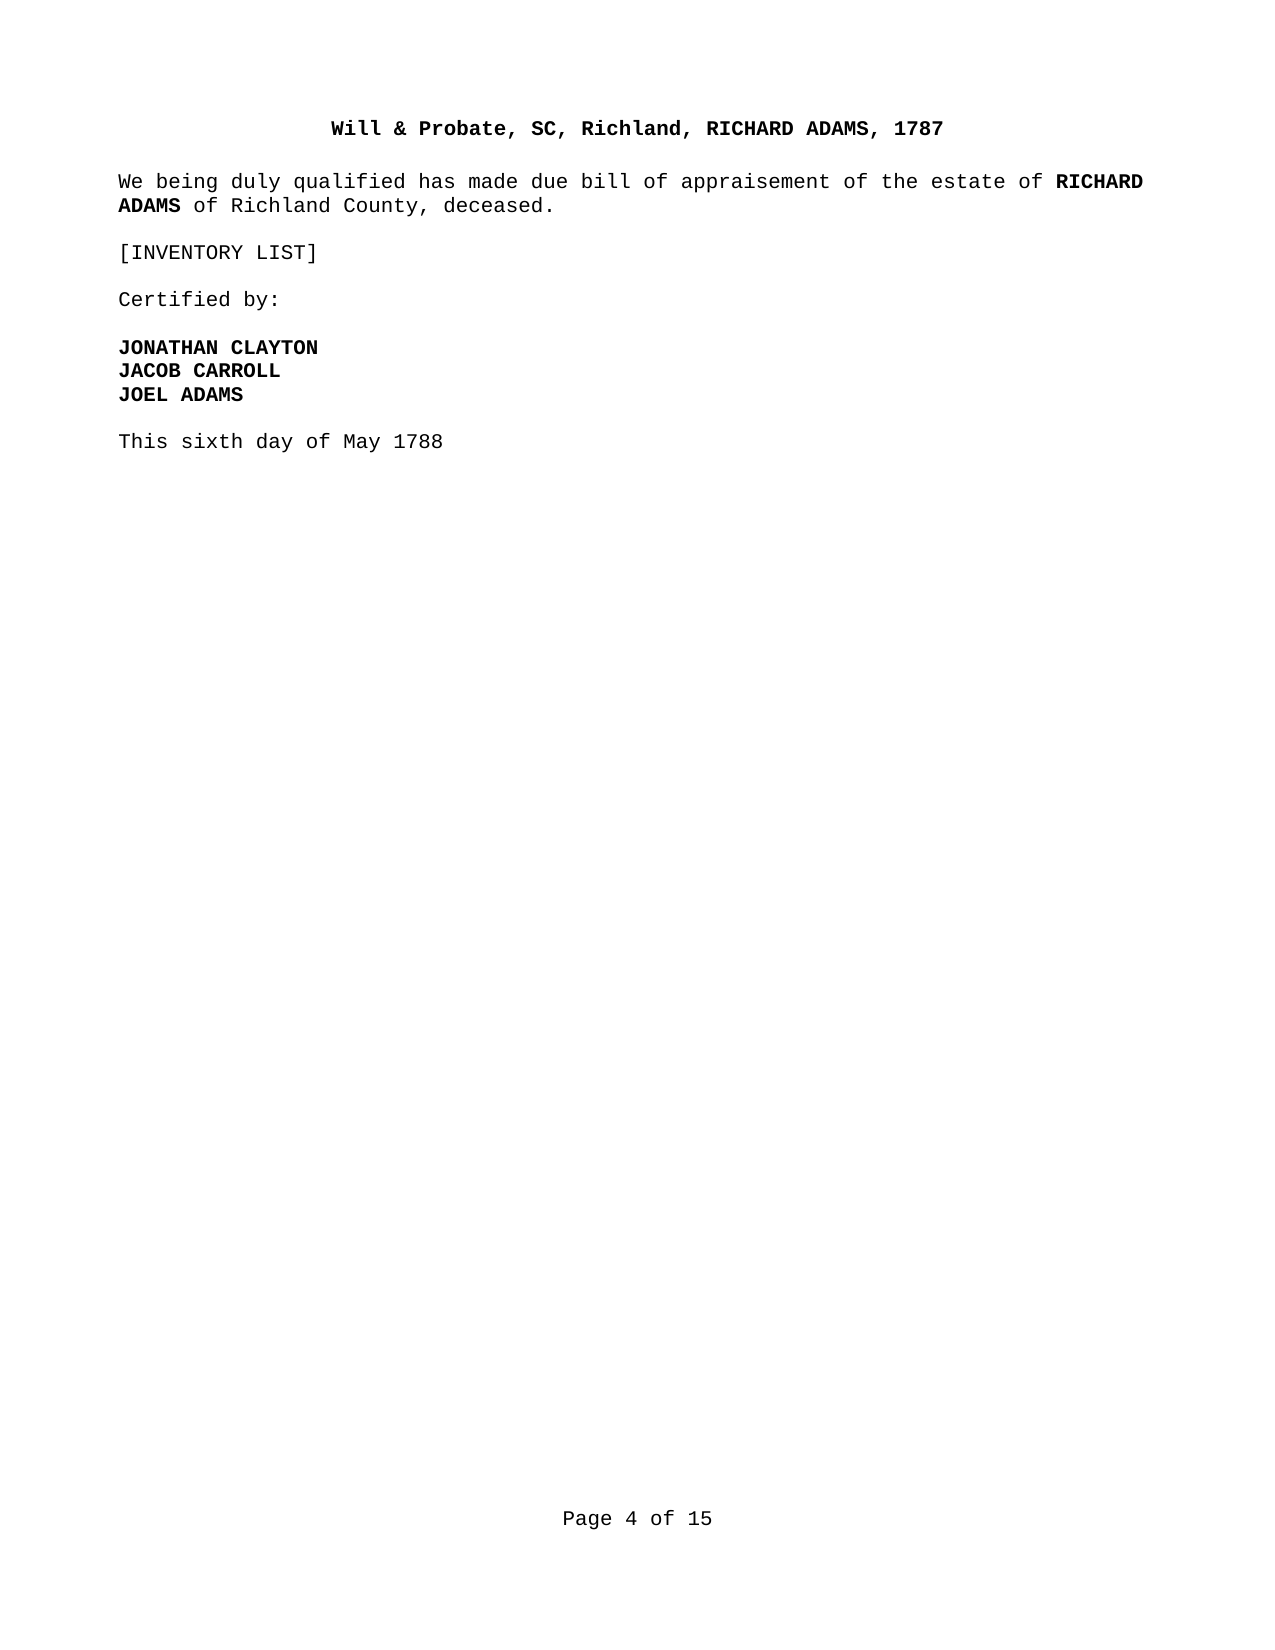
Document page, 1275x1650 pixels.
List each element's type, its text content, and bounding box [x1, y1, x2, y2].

text [INVENTORY LIST] [118, 242, 1157, 266]
text Certified by: [118, 289, 1157, 313]
text Joel Adams [118, 384, 1157, 408]
text We being duly qualified has made due bill of appraisement of the estate of Richard Adams of Richland County, deceased. [118, 171, 1157, 218]
text Jacob Carroll [118, 360, 1157, 384]
text This sixth day of May 1788 [118, 431, 1157, 455]
text Jonathan Clayton [118, 337, 1157, 360]
